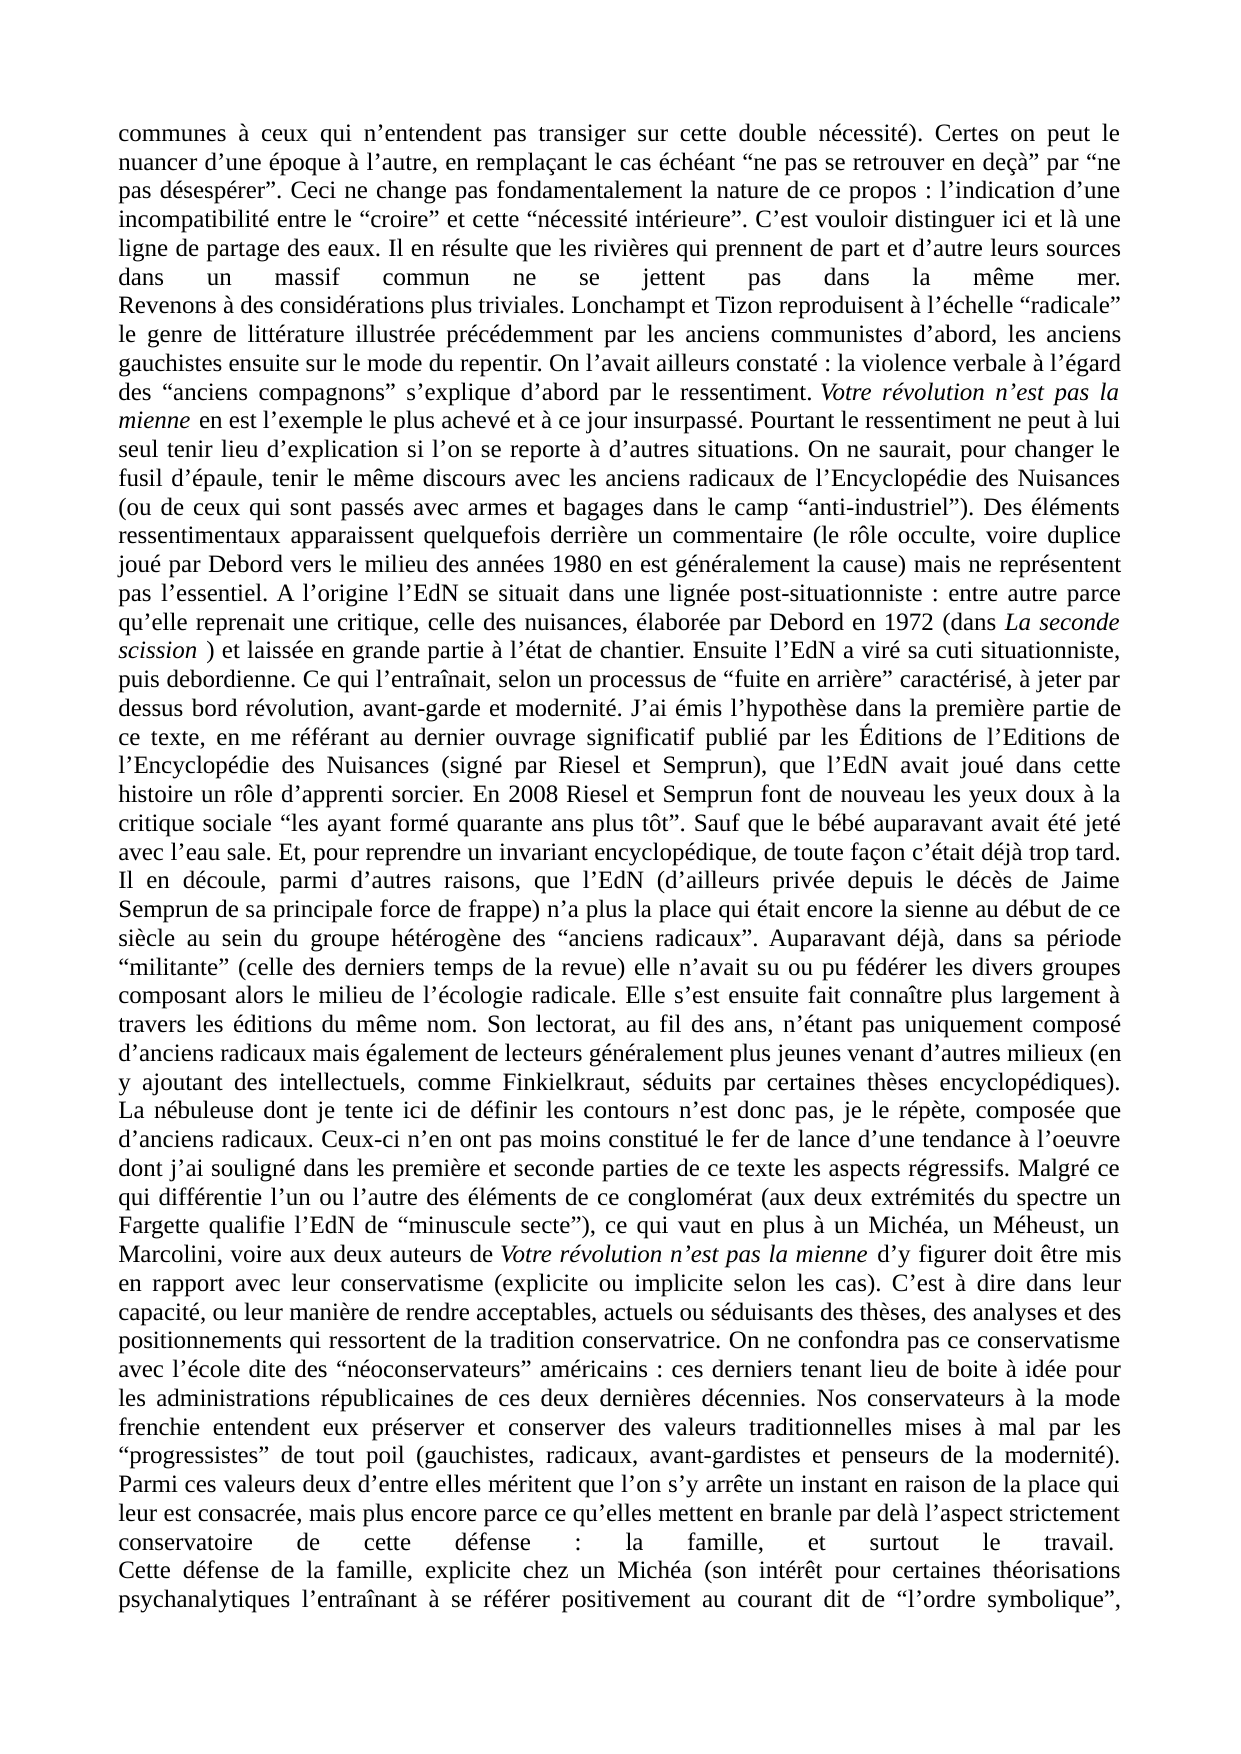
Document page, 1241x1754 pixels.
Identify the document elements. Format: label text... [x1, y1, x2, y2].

text communes à ceux qui n’entendent pas transiger sur cette double nécessité). Certes on peut le nuancer d’une époque à l’autre, en remplaçant le cas échéant “ne pas se retrouver en deçà” par “ne pas désespérer”. Ceci ne change pas fondamentalement la nature de ce propos : l’indication d’une incompatibilité entre le “croire” et cette “nécessité intérieure”. C’est vouloir distinguer ici et là une ligne de partage des eaux. Il en résulte que les rivières qui prennent de part et d’autre leurs sources dans un massif commun ne se jettent pas dans la même mer. Revenons à des considérations plus triviales. Lonchampt et Tizon reproduisent à l’échelle “radicale” le genre de littérature illustrée précédemment par les anciens communistes d’abord, les anciens gauchistes ensuite sur le mode du repentir. On l’avait ailleurs constaté : la violence verbale à l’égard des “anciens compagnons” s’explique d’abord par le ressentiment. Votre révolution n’est pas la mienne en est l’exemple le plus achevé et à ce jour insurpassé. Pourtant le ressentiment ne peut à lui seul tenir lieu d’explication si l’on se reporte à d’autres situations. On ne saurait, pour changer le fusil d’épaule, tenir le même discours avec les anciens radicaux de l’Encyclopédie des Nuisances (ou de ceux qui sont passés avec armes et bagages dans le camp “anti-industriel”). Des éléments ressentimentaux apparaissent quelquefois derrière un commentaire (le rôle occulte, voire duplice joué par Debord vers le milieu des années 1980 en est généralement la cause) mais ne représentent pas l’essentiel. A l’origine l’EdN se situait dans une lignée post-situationniste : entre autre parce qu’elle reprenait une critique, celle des nuisances, élaborée par Debord en 1972 (dans La seconde scission ) et laissée en grande partie à l’état de chantier. Ensuite l’EdN a viré sa cuti situationniste, puis debordienne. Ce qui l’entraînait, selon un processus de “fuite en arrière” caractérisé, à jeter par dessus bord révolution, avant-garde et modernité. J’ai émis l’hypothèse dans la première partie de ce texte, en me référant au dernier ouvrage significatif publié par les Éditions de l’Editions de l’Encyclopédie des Nuisances (signé par Riesel et Semprun), que l’EdN avait joué dans cette histoire un rôle d’apprenti sorcier. En 2008 Riesel et Semprun font de nouveau les yeux doux à la critique sociale “les ayant formé quarante ans plus tôt”. Sauf que le bébé auparavant avait été jeté avec l’eau sale. Et, pour reprendre un invariant encyclopédique, de toute façon c’était déjà trop tard. Il en découle, parmi d’autres raisons, que l’EdN (d’ailleurs privée depuis le décès de Jaime Semprun de sa principale force de frappe) n’a plus la place qui était encore la sienne au début de ce siècle au sein du groupe hétérogène des “anciens radicaux”. Auparavant déjà, dans sa période “militante” (celle des derniers temps de la revue) elle n’avait su ou pu fédérer les divers groupes composant alors le milieu de l’écologie radicale. Elle s’est ensuite fait connaître plus largement à travers les éditions du même nom. Son lectorat, au fil des ans, n’étant pas uniquement composé d’anciens radicaux mais également de lecteurs généralement plus jeunes venant d’autres milieux (en y ajoutant des intellectuels, comme Finkielkraut, séduits par certaines thèses encyclopédiques). La nébuleuse dont je tente ici de définir les contours n’est donc pas, je le répète, composée que d’anciens radicaux. Ceux-ci n’en ont pas moins constitué le fer de lance d’une tendance à l’oeuvre dont j’ai souligné dans les première et seconde parties de ce texte les aspects régressifs. Malgré ce qui différentie l’un ou l’autre des éléments de ce conglomérat (aux deux extrémités du spectre un Fargette qualifie l’EdN de “minuscule secte”), ce qui vaut en plus à un Michéa, un Méheust, un Marcolini, voire aux deux auteurs de Votre révolution n’est pas la mienne d’y figurer doit être mis en rapport avec leur conservatisme (explicite ou implicite selon les cas). C’est à dire dans leur capacité, ou leur manière de rendre acceptables, actuels ou séduisants des thèses, des analyses et des positionnements qui ressortent de la tradition conservatrice. On ne confondra pas ce conservatisme avec l’école dite des “néoconservateurs” américains : ces derniers tenant lieu de boite à idée pour les administrations républicaines de ces deux dernières décennies. Nos conservateurs à la mode frenchie entendent eux préserver et conserver des valeurs traditionnelles mises à mal par les “progressistes” de tout poil (gauchistes, radicaux, avant-gardistes et penseurs de la modernité). Parmi ces valeurs deux d’entre elles méritent que l’on s’y arrête un instant en raison de la place qui leur est consacrée, mais plus encore parce ce qu’elles mettent en branle par delà l’aspect strictement conservatoire de cette défense : la famille, et surtout le travail. Cette défense de la famille, explicite chez un Michéa (son intérêt pour certaines théorisations psychanalytiques l’entraînant à se référer positivement au courant dit de “l’ordre symbolique”, [118, 118, 1122, 1613]
